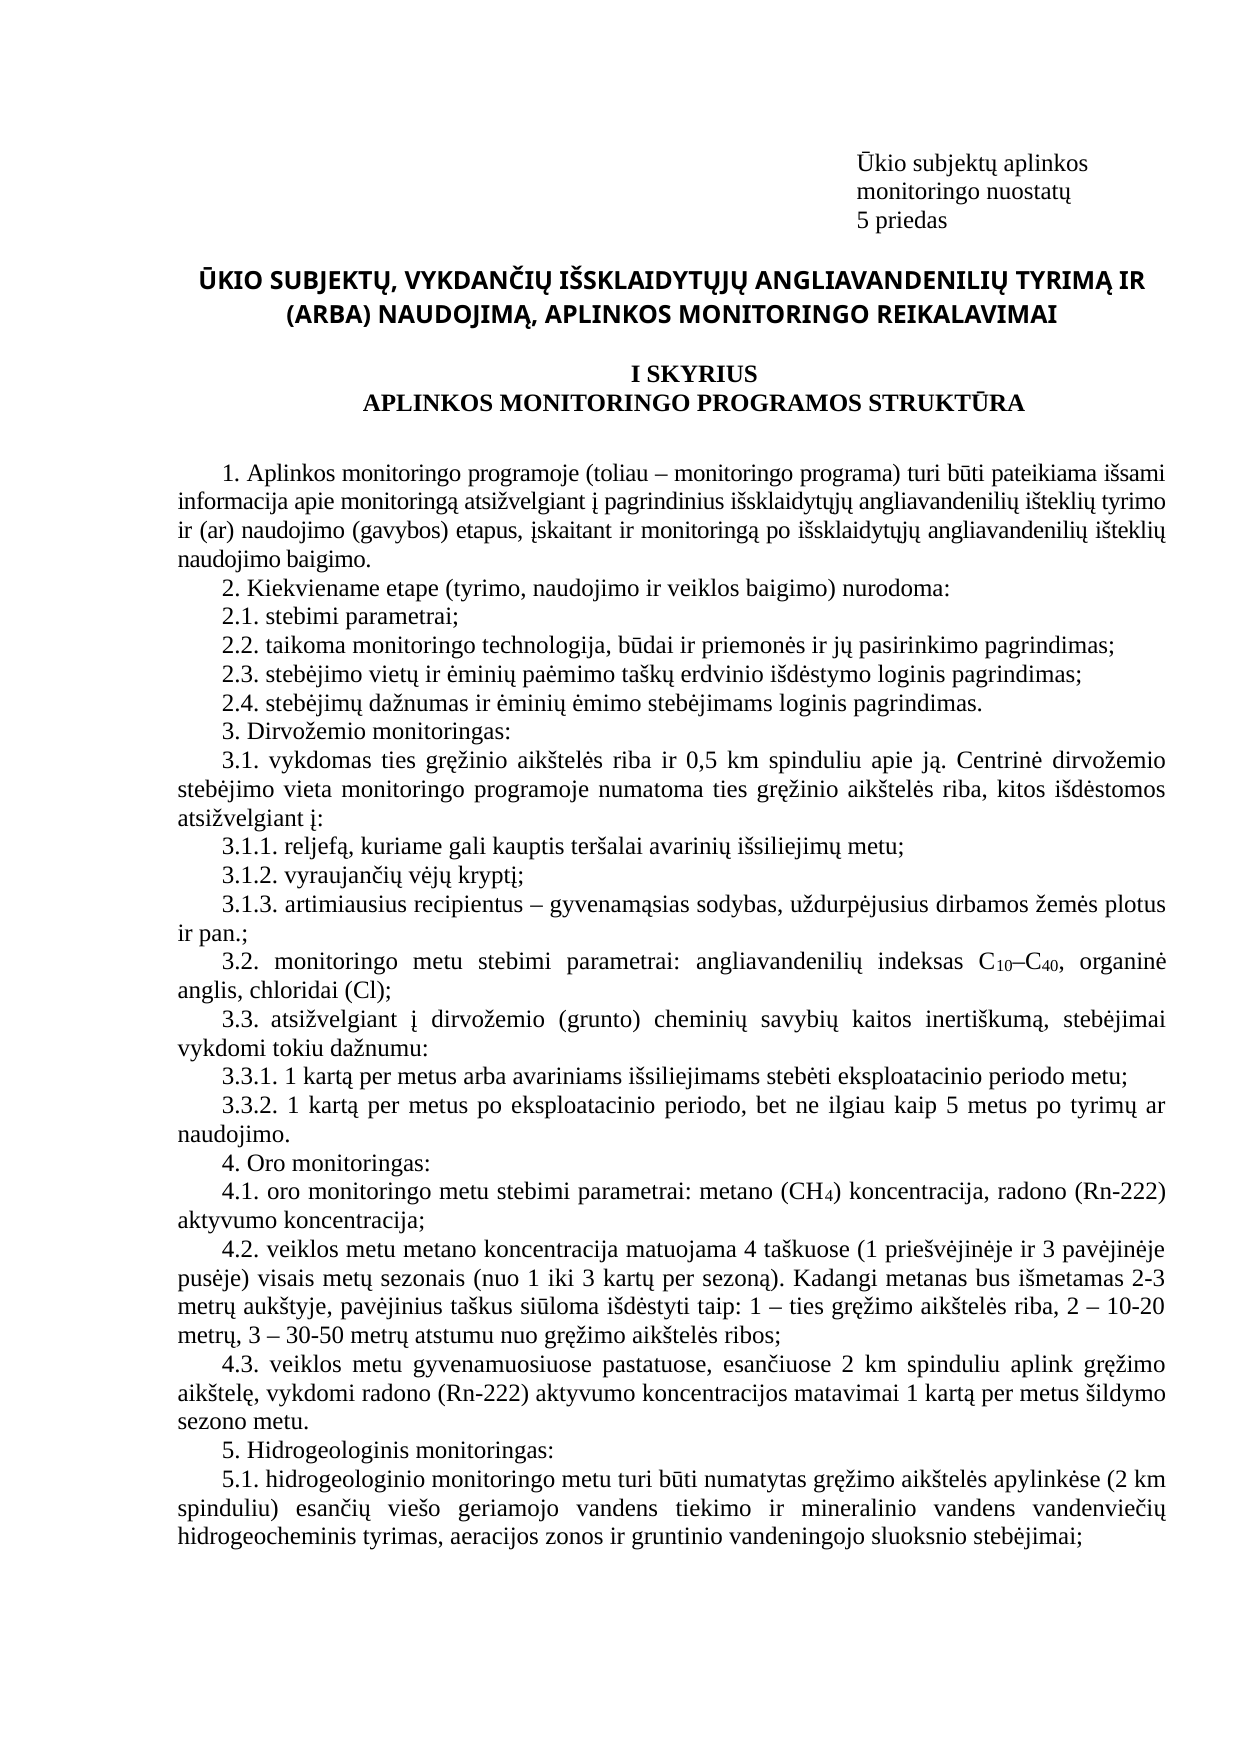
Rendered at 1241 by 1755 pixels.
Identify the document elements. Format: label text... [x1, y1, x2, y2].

text 4.2. veiklos metu metano koncentracija matuojama 4 taškuose (1 priešvėjinėje ir 3 pavėjinėje pusėje) visais metų sezonais (nuo 1 iki 3 kartų per sezoną). Kadangi metanas bus išmetamas 2-3 metrų aukštyje, pavėjinius taškus siūloma išdėstyti taip: 1 – ties gręžimo aikštelės riba, 2 – 10-20 metrų, 3 – 30-50 metrų atstumu nuo gręžimo aikštelės ribos; [177, 1234, 1167, 1349]
text 3.1. vykdomas ties gręžinio aikštelės riba ir 0,5 km spinduliu apie ją. Centrinė dirvožemio stebėjimo vieta monitoringo programoje numatoma ties gręžinio aikštelės riba, kitos išdėstomos atsižvelgiant į: [177, 745, 1167, 831]
text 2. Kiekviename etape (tyrimo, naudojimo ir veiklos baigimo) nurodoma: [177, 573, 1167, 601]
text 4.3. veiklos metu gyvenamuosiuose pastatuose, esančiuose 2 km spinduliu aplink gręžimo aikštelę, vykdomi radono (Rn-222) aktyvumo koncentracijos matavimai 1 kartą per metus šildymo sezono metu. [177, 1349, 1167, 1435]
text 5. Hidrogeologinis monitoringas: [177, 1435, 1167, 1464]
text 5 priedas [856, 205, 1167, 234]
text 3.3.1. 1 kartą per metus arba avariniams išsiliejimams stebėti eksploatacinio periodo metu; [177, 1061, 1167, 1090]
text 5.1. hidrogeologinio monitoringo metu turi būti numatytas gręžimo aikštelės apylinkėse (2 km spinduliu) esančių viešo geriamojo vandens tiekimo ir mineralinio vandens vandenviečių hidrogeocheminis tyrimas, aeracijos zonos ir gruntinio vandeningojo sluoksnio stebėjimai; [177, 1464, 1167, 1550]
text 1. Aplinkos monitoringo programoje (toliau – monitoringo programa) turi būti pateikiama išsami informacija apie monitoringą atsižvelgiant į pagrindinius išsklaidytųjų angliavandenilių išteklių tyrimo ir (ar) naudojimo (gavybos) etapus, įskaitant ir monitoringą po išsklaidytųjų angliavandenilių išteklių naudojimo baigimo. [177, 458, 1167, 573]
text 4.1. oro monitoringo metu stebimi parametrai: metano (CH4) koncentracija, radono (Rn-222) aktyvumo koncentracija; [177, 1176, 1167, 1234]
text 3. Dirvožemio monitoringas: [177, 716, 1167, 745]
text 3.3. atsižvelgiant į dirvožemio (grunto) cheminių savybių kaitos inertiškumą, stebėjimai vykdomi tokiu dažnumu: [177, 1004, 1167, 1061]
text Ūkio subjektų aplinkos monitoringo nuostatų [856, 148, 1167, 205]
text 3.1.3. artimiausius recipientus – gyvenamąsias sodybas, uždurpėjusius dirbamos žemės plotus ir pan.; [177, 889, 1167, 946]
text 2.2. taikoma monitoringo technologija, būdai ir priemonės ir jų pasirinkimo pagrindimas; [177, 630, 1167, 659]
text 3.3.2. 1 kartą per metus po eksploatacinio periodo, bet ne ilgiau kaip 5 metus po tyrimų ar naudojimo. [177, 1090, 1167, 1148]
text I SKYRIUS [177, 359, 1167, 388]
text APLINKOS MONITORINGO PROGRAMOS STRUKTŪRA [177, 388, 1167, 417]
text 3.2. monitoringo metu stebimi parametrai: angliavandenilių indeksas C10–C40, organinė anglis, chloridai (Cl); [177, 946, 1167, 1004]
text 3.1.1. reljefą, kuriame gali kauptis teršalai avarinių išsiliejimų metu; [177, 831, 1167, 860]
text 2.1. stebimi parametrai; [177, 601, 1167, 630]
text 2.4. stebėjimų dažnumas ir ėminių ėmimo stebėjimams loginis pagrindimas. [177, 688, 1167, 716]
text 2.3. stebėjimo vietų ir ėminių paėmimo taškų erdvinio išdėstymo loginis pagrindimas; [177, 659, 1167, 688]
text 4. Oro monitoringas: [177, 1148, 1167, 1176]
text 3.1.2. vyraujančių vėjų kryptį; [177, 860, 1167, 889]
text Ūkio subjektų, vykdančių išsklaidytųjų angliavandenilių tyrimą ir (arba) naudojimą, aplinkos monitoringo reikalavimai [177, 263, 1167, 331]
